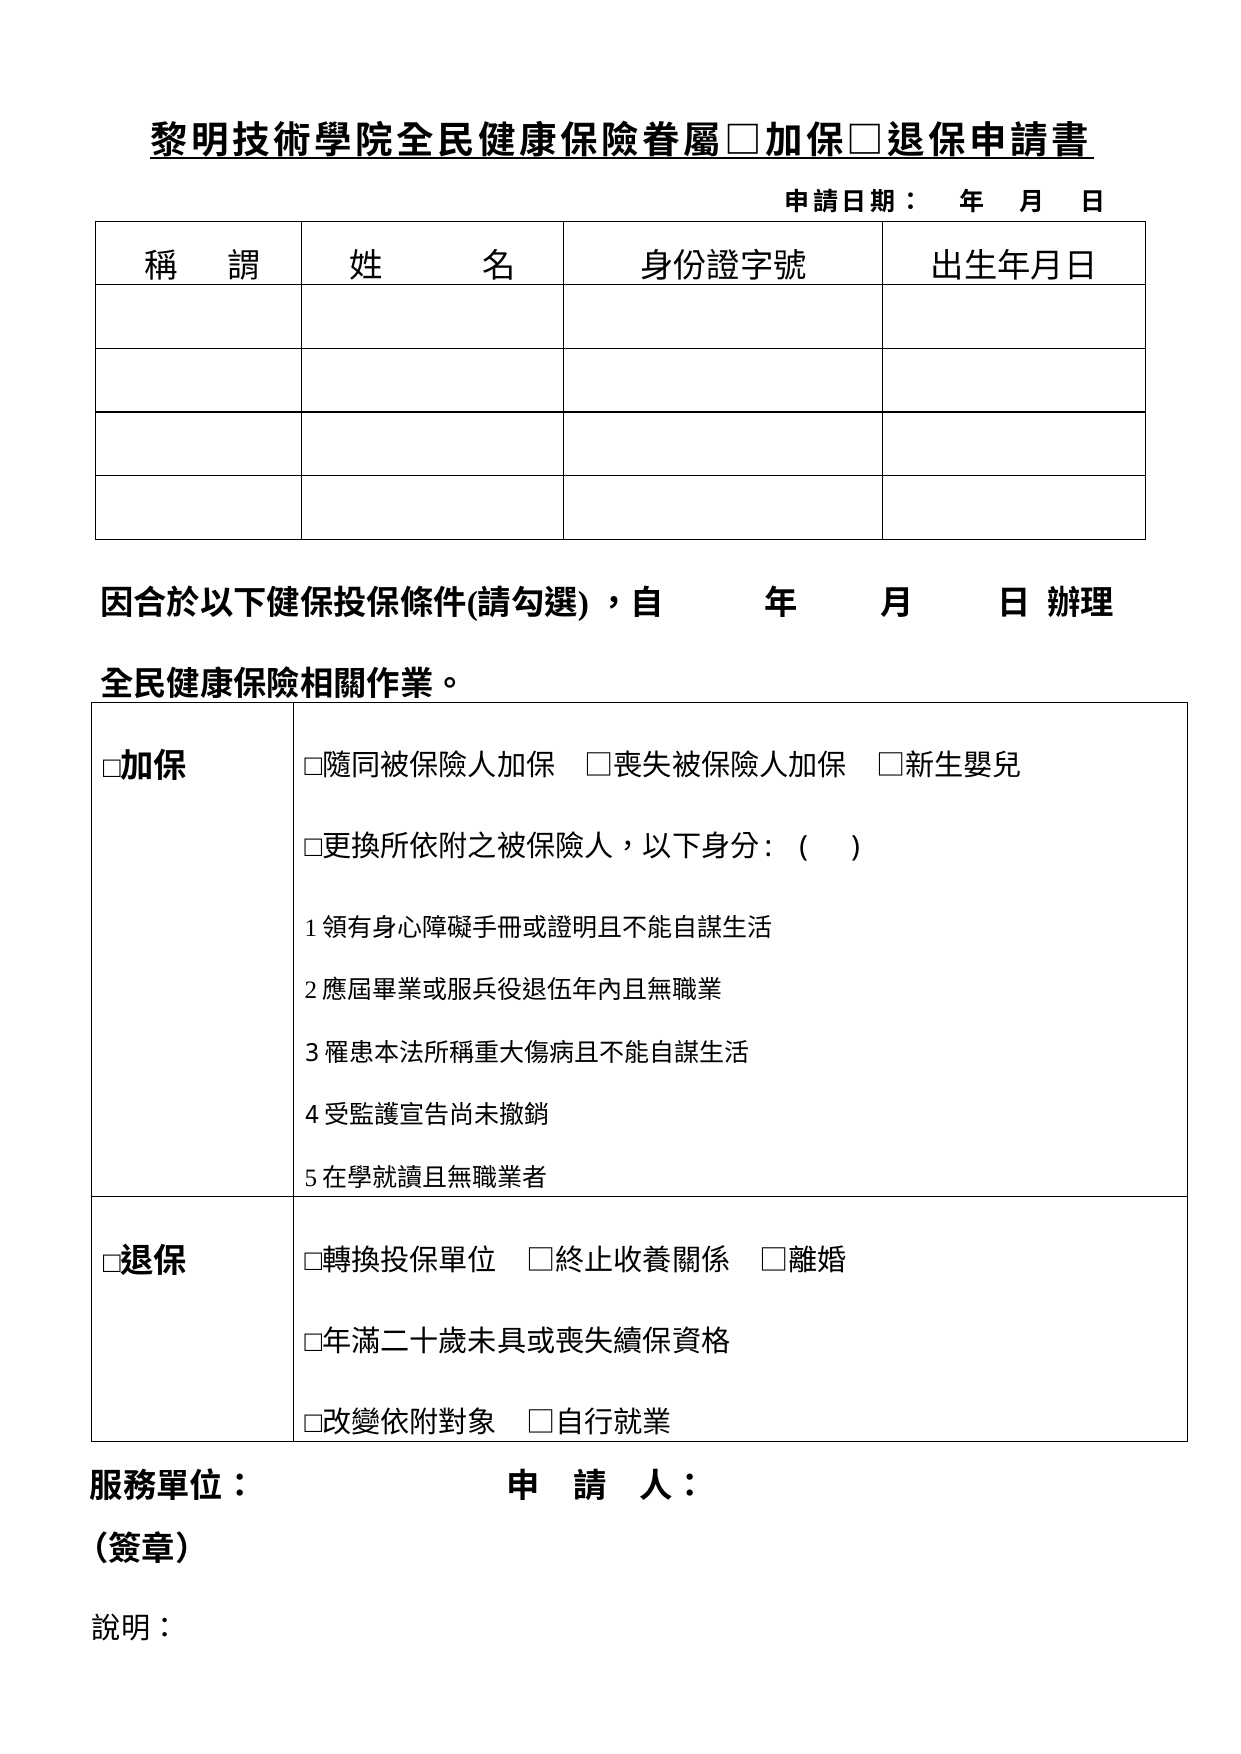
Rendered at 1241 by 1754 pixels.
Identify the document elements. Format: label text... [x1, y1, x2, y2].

table_cell □轉換投保單位 □終止收養關係 □離婚 □年滿二十歲未具或喪失續保資格 □改變依附對象 □自行就業 [294, 1197, 1187, 1441]
text 說明： [75, 1605, 1165, 1647]
table_header 身份證字號 [564, 222, 882, 284]
table_cell [564, 349, 882, 411]
table_cell [883, 285, 1145, 348]
table_cell [564, 476, 882, 538]
table_cell [302, 285, 563, 348]
table_cell [564, 413, 882, 475]
text 申請日期： 年 月 日 [75, 158, 1165, 221]
table_cell [302, 476, 563, 538]
table_cell [96, 285, 301, 348]
table_cell [302, 413, 563, 475]
text 黎明技術學院全民健康保險眷屬□加保□退保申請書 [75, 96, 1165, 158]
table_cell [883, 476, 1145, 538]
text 因合於以下健保投保條件(請勾選) ，自 年 月 日 辦理 [92, 558, 1165, 621]
text 全民健康保險相關作業。 [92, 639, 1165, 702]
table_cell [96, 476, 301, 538]
table_cell [883, 349, 1145, 411]
table_header □隨同被保險人加保 □喪失被保險人加保 □新生嬰兒 □更換所依附之被保險人，以下身分: ( ) 1領有身心障礙手冊或證明且不能自謀生活 2應屆畢業或服兵役退伍年內且無職業 3罹患本法所稱重大傷病且不能自謀生活 4受監護宣告尚未撤銷 5在學就讀且無職業者 [294, 703, 1187, 1196]
table_cell [564, 285, 882, 348]
table_header □加保 [92, 703, 293, 1196]
table_header 出生年月日 [883, 222, 1145, 284]
table_cell □退保 [92, 1197, 293, 1441]
text 服務單位： 申 請 人： （簽章） [75, 1442, 1165, 1567]
table_cell [883, 413, 1145, 475]
table_cell [96, 349, 301, 411]
table_header 稱 謂 [96, 222, 301, 284]
table_header 姓 名 [302, 222, 563, 284]
table_cell [96, 413, 301, 475]
table_cell [302, 349, 563, 411]
